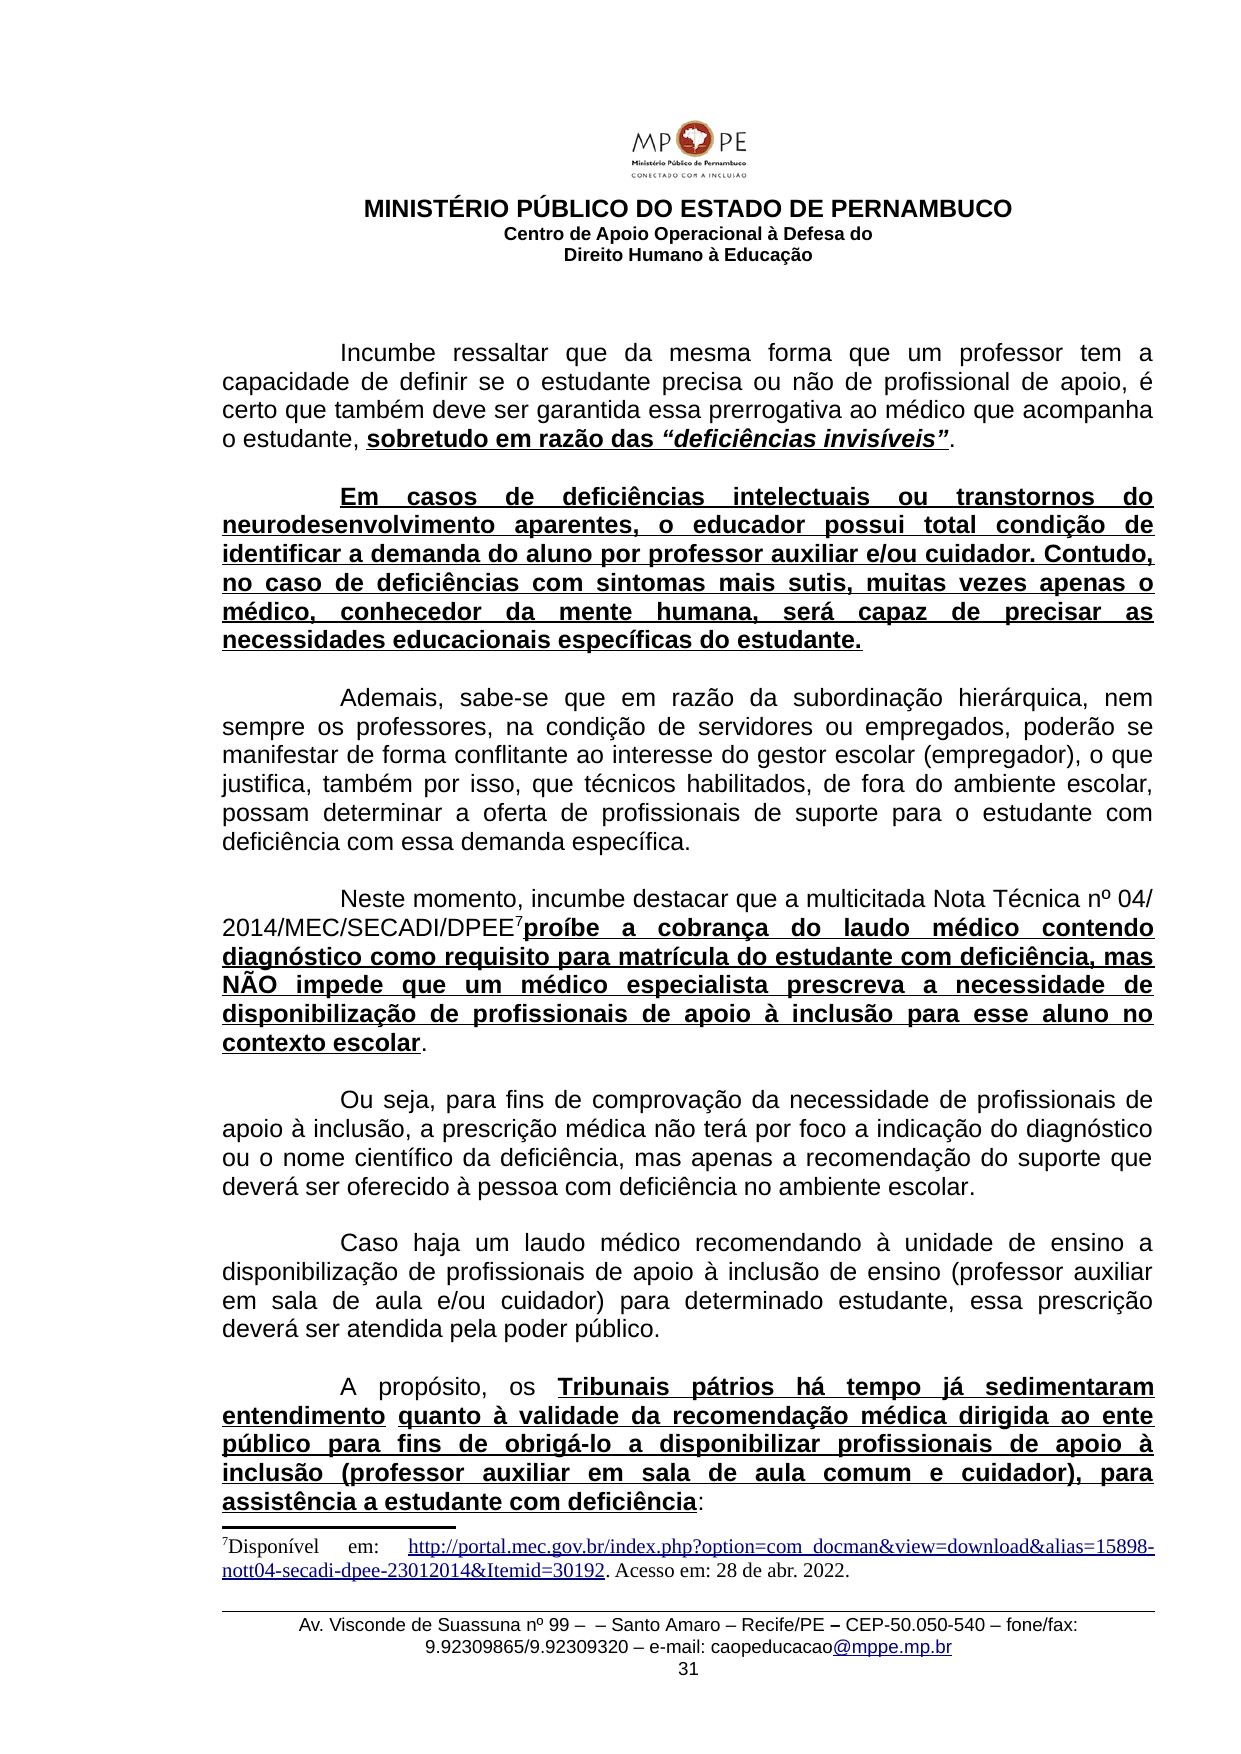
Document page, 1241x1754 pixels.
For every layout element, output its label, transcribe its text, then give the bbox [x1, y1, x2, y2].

text Ou seja, para fins de comprovação da necessidade de profissionais de apoio à inclusão, a prescrição médica não terá por foco a indicação do diagnóstico ou o nome científico da deficiência, mas apenas a recomendação do suporte que deverá ser oferecido à pessoa com deficiência no ambiente escolar. [222, 1085, 1155, 1200]
text A propósito, os Tribunais pátrios há tempo já sedimentaram entendimento quanto à validade da recomendação médica dirigida ao ente público para fins de obrigá-lo a disponibilizar profissionais de apoio à inclusão (professor auxiliar em sala de aula comum e cuidador), para assistência a estudante com deficiência: [222, 1372, 1155, 1516]
text Caso haja um laudo médico recomendando à unidade de ensino a disponibilização de profissionais de apoio à inclusão de ensino (professor auxiliar em sala de aula e/ou cuidador) para determinado estudante, essa prescrição deverá ser atendida pela poder público. [222, 1228, 1155, 1343]
text Em casos de deficiências intelectuais ou transtornos do neurodesenvolvimento aparentes, o educador possui total condição de [222, 481, 1155, 535]
text identificar a demanda do aluno por professor auxiliar e/ou cuidador. Contudo, [222, 536, 1155, 564]
text Ademais, sabe-se que em razão da subordinação hierárquica, nem sempre os professores, na condição de servidores ou empregados, poderão se manifestar de forma conflitante ao interesse do gestor escolar (empregador), o que justifica, também por isso, que técnicos habilitados, de fora do ambiente escolar, possam determinar a oferta de profissionais de suporte para o estudante com deficiência com essa demanda específica. [222, 683, 1155, 855]
text no caso de deficiências com sintomas mais sutis, muitas vezes apenas o [222, 565, 1155, 593]
text Disponível em: http://portal.mec.gov.br/index.php?option=com_docman&view=download&alias=15898-nott04-secadi-dpee-23012014&Itemid=30192. Acesso em: 28 de abr. 2022. [222, 1533, 1155, 1582]
text Neste momento, incumbe destacar que a multicitada Nota Técnica nº 04/ 2014/MEC/SECADI/DPEEproíbe a cobrança do laudo médico contendo diagnóstico como requisito para matrícula do estudante com deficiência, mas [222, 884, 1155, 966]
text NÃO impede que um médico especialista prescreva a necessidade de disponibilização de profissionais de apoio à inclusão para esse aluno no contexto escolar. [222, 968, 1155, 1056]
text médico, conhecedor da mente humana, será capaz de precisar as necessidades educacionais específicas do estudante. [222, 594, 1155, 654]
text Incumbe ressaltar que da mesma forma que um professor tem a capacidade de definir se o estudante precisa ou não de profissional de apoio, é certo que também deve ser garantida essa prerrogativa ao médico que acompanha o estudante, sobretudo em razão das “deficiências invisíveis”. [222, 338, 1155, 453]
picture [604, 103, 773, 194]
